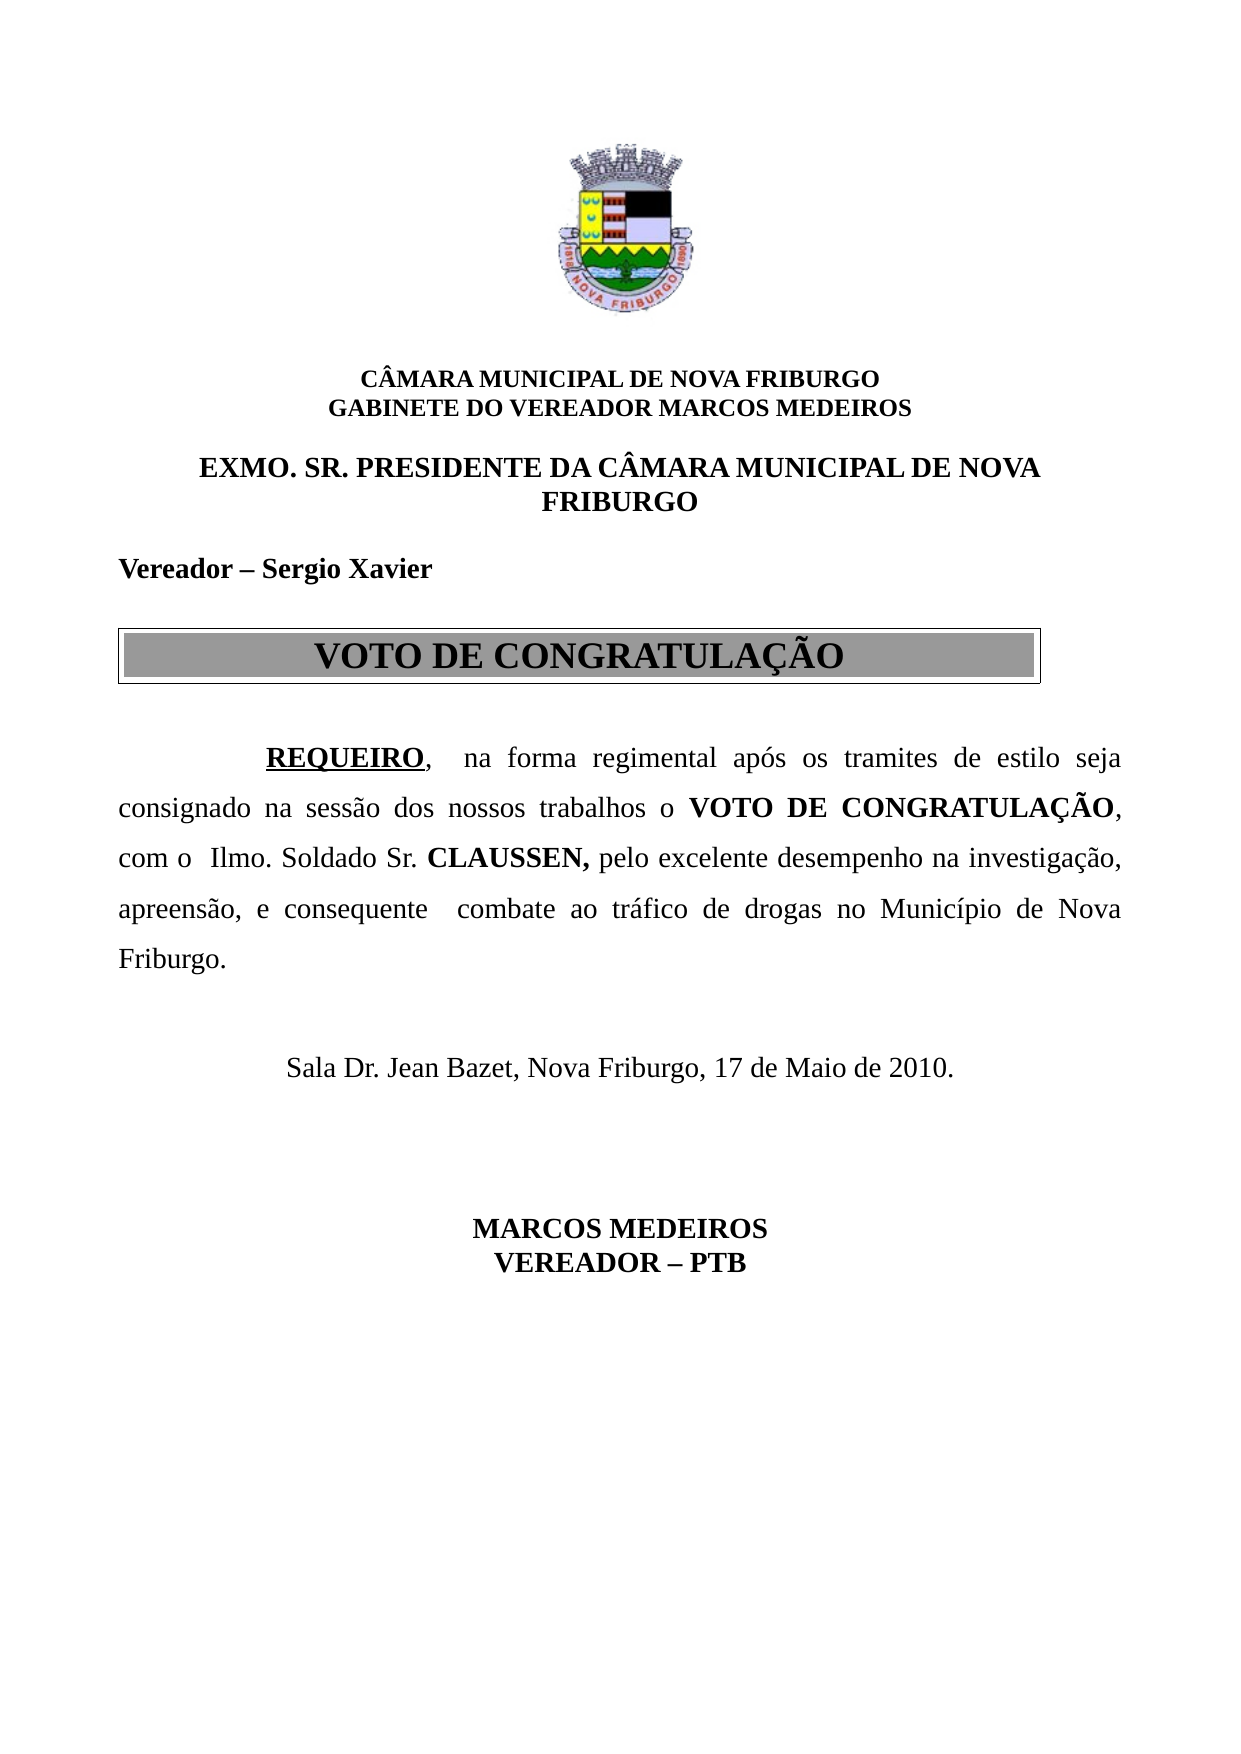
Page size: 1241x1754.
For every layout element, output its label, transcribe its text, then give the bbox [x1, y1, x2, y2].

text VEREADOR – PTB [118, 1245, 1122, 1278]
text EXMO. SR. PRESIDENTE DA CÂMARA MUNICIPAL DE NOVA FRIBURGO [118, 450, 1122, 517]
picture [537, 127, 703, 327]
text CÂMARA MUNICIPAL DE NOVA FRIBURGO [118, 364, 1122, 393]
text GABINETE DO VEREADOR MARCOS MEDEIROS [118, 393, 1122, 422]
text REQUEIRO, na forma regimental após os tramites de estilo seja consignado na sessão dos nossos trabalhos o VOTO DE CONGRATULAÇÃO, com o Ilmo. Soldado Sr. CLAUSSEN, pelo excelente desempenho na investigação, apreensão, e consequente combate ao tráfico de drogas no Município de Nova Friburgo. [118, 740, 1122, 975]
text Vereador – Sergio Xavier [118, 551, 1122, 584]
table_header VOTO DE CONGRATULAÇÃO [119, 629, 1040, 682]
text MARCOS MEDEIROS [118, 1211, 1122, 1245]
text Sala Dr. Jean Bazet, Nova Friburgo, 17 de Maio de 2010. [118, 1050, 1122, 1084]
